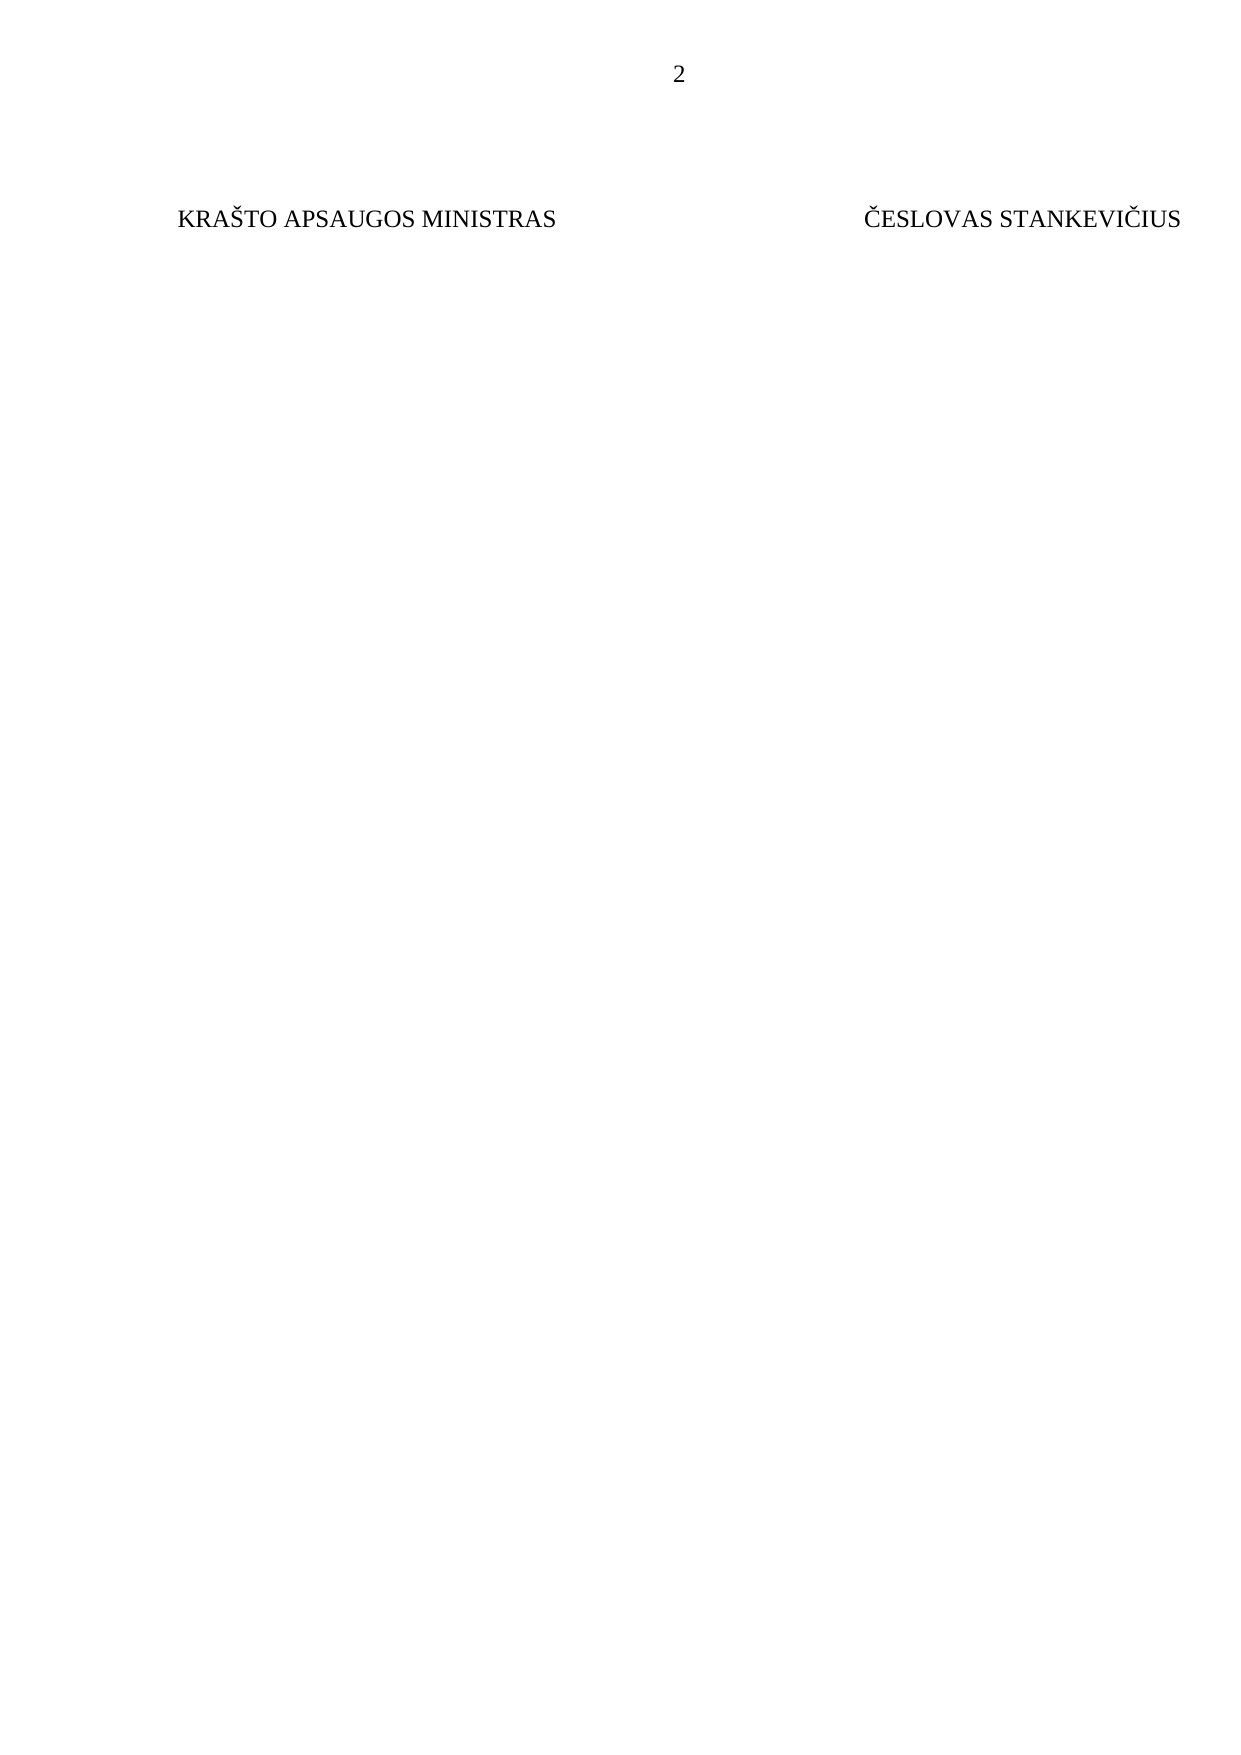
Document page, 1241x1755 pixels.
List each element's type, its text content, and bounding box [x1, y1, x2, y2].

text KRAŠTO APSAUGOS MINISTRAS ČESLOVAS STANKEVIČIUS [177, 204, 1181, 233]
